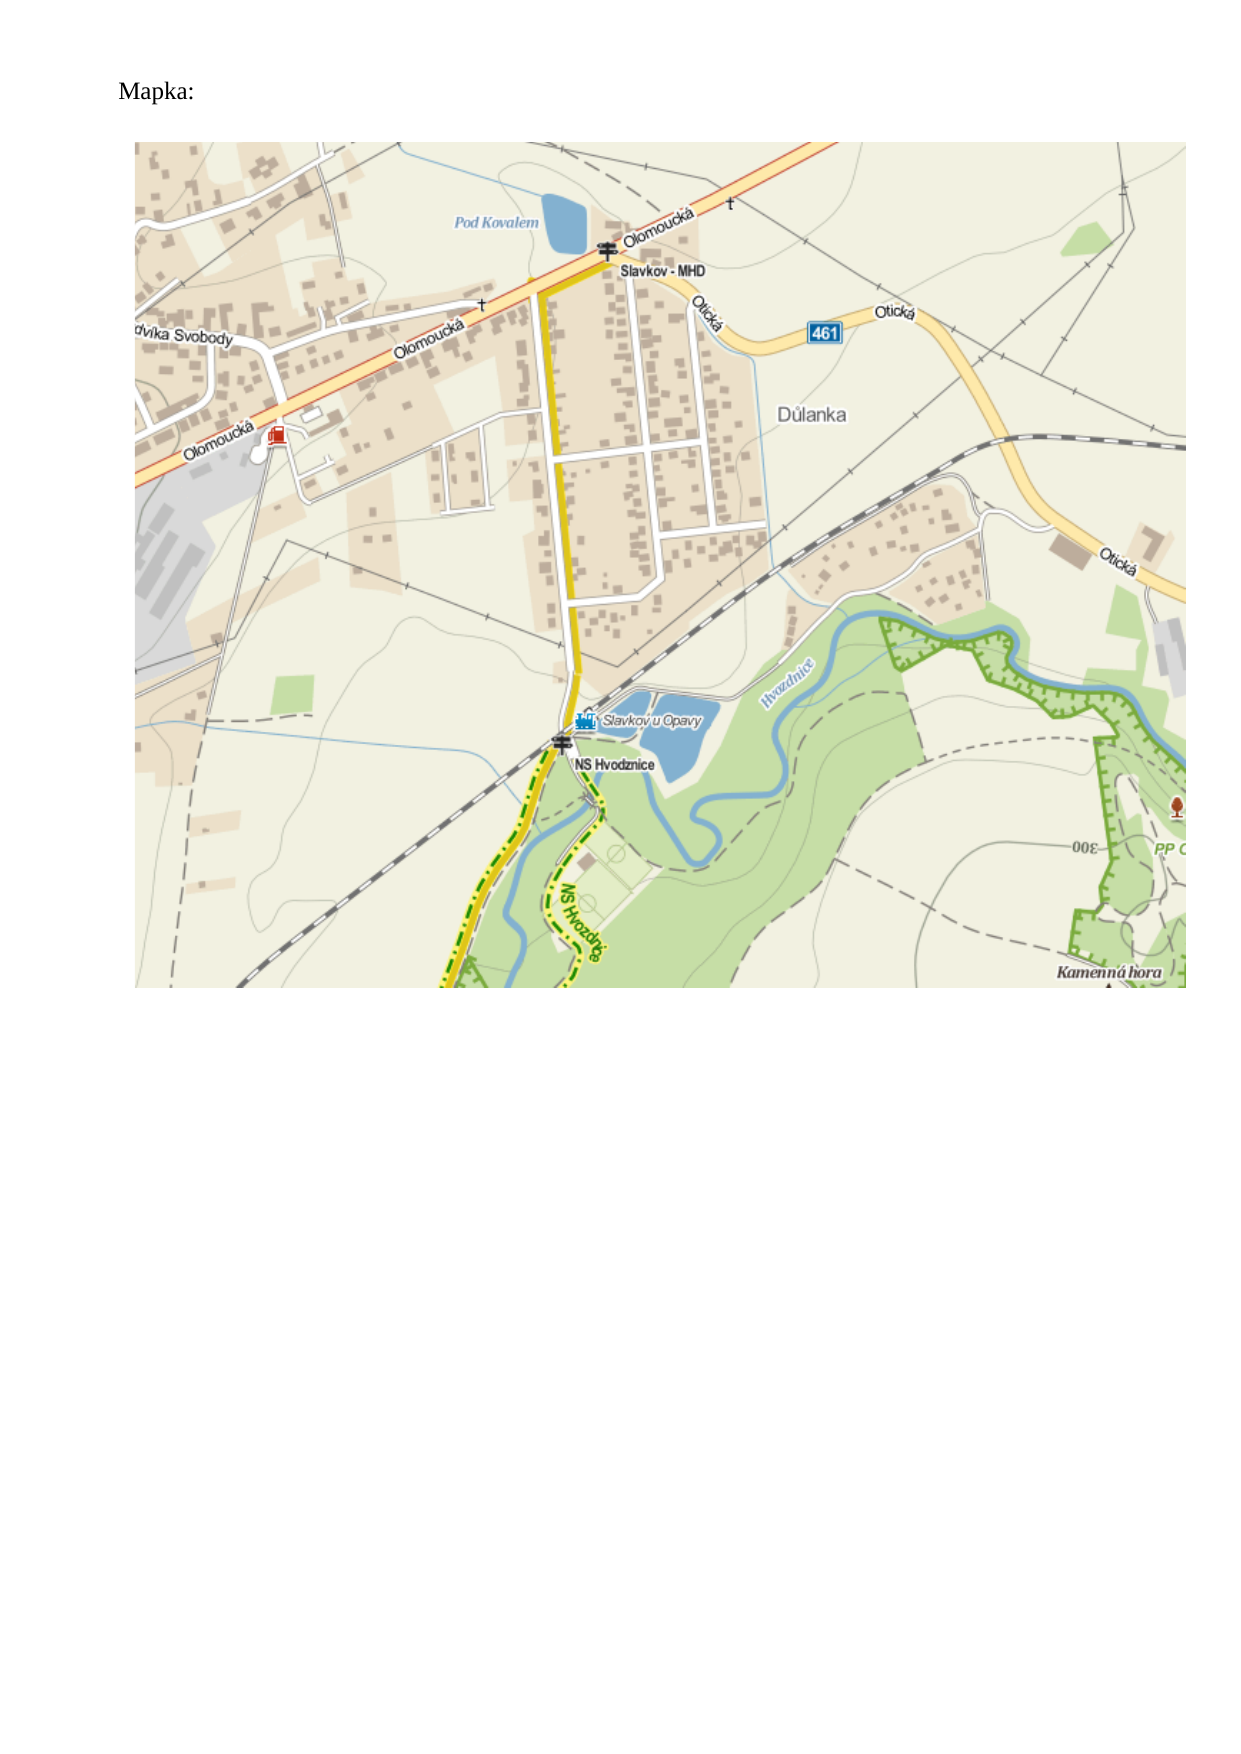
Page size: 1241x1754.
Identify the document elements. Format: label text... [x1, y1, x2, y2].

text Mapka: [118, 76, 1122, 105]
picture [134, 142, 1186, 988]
